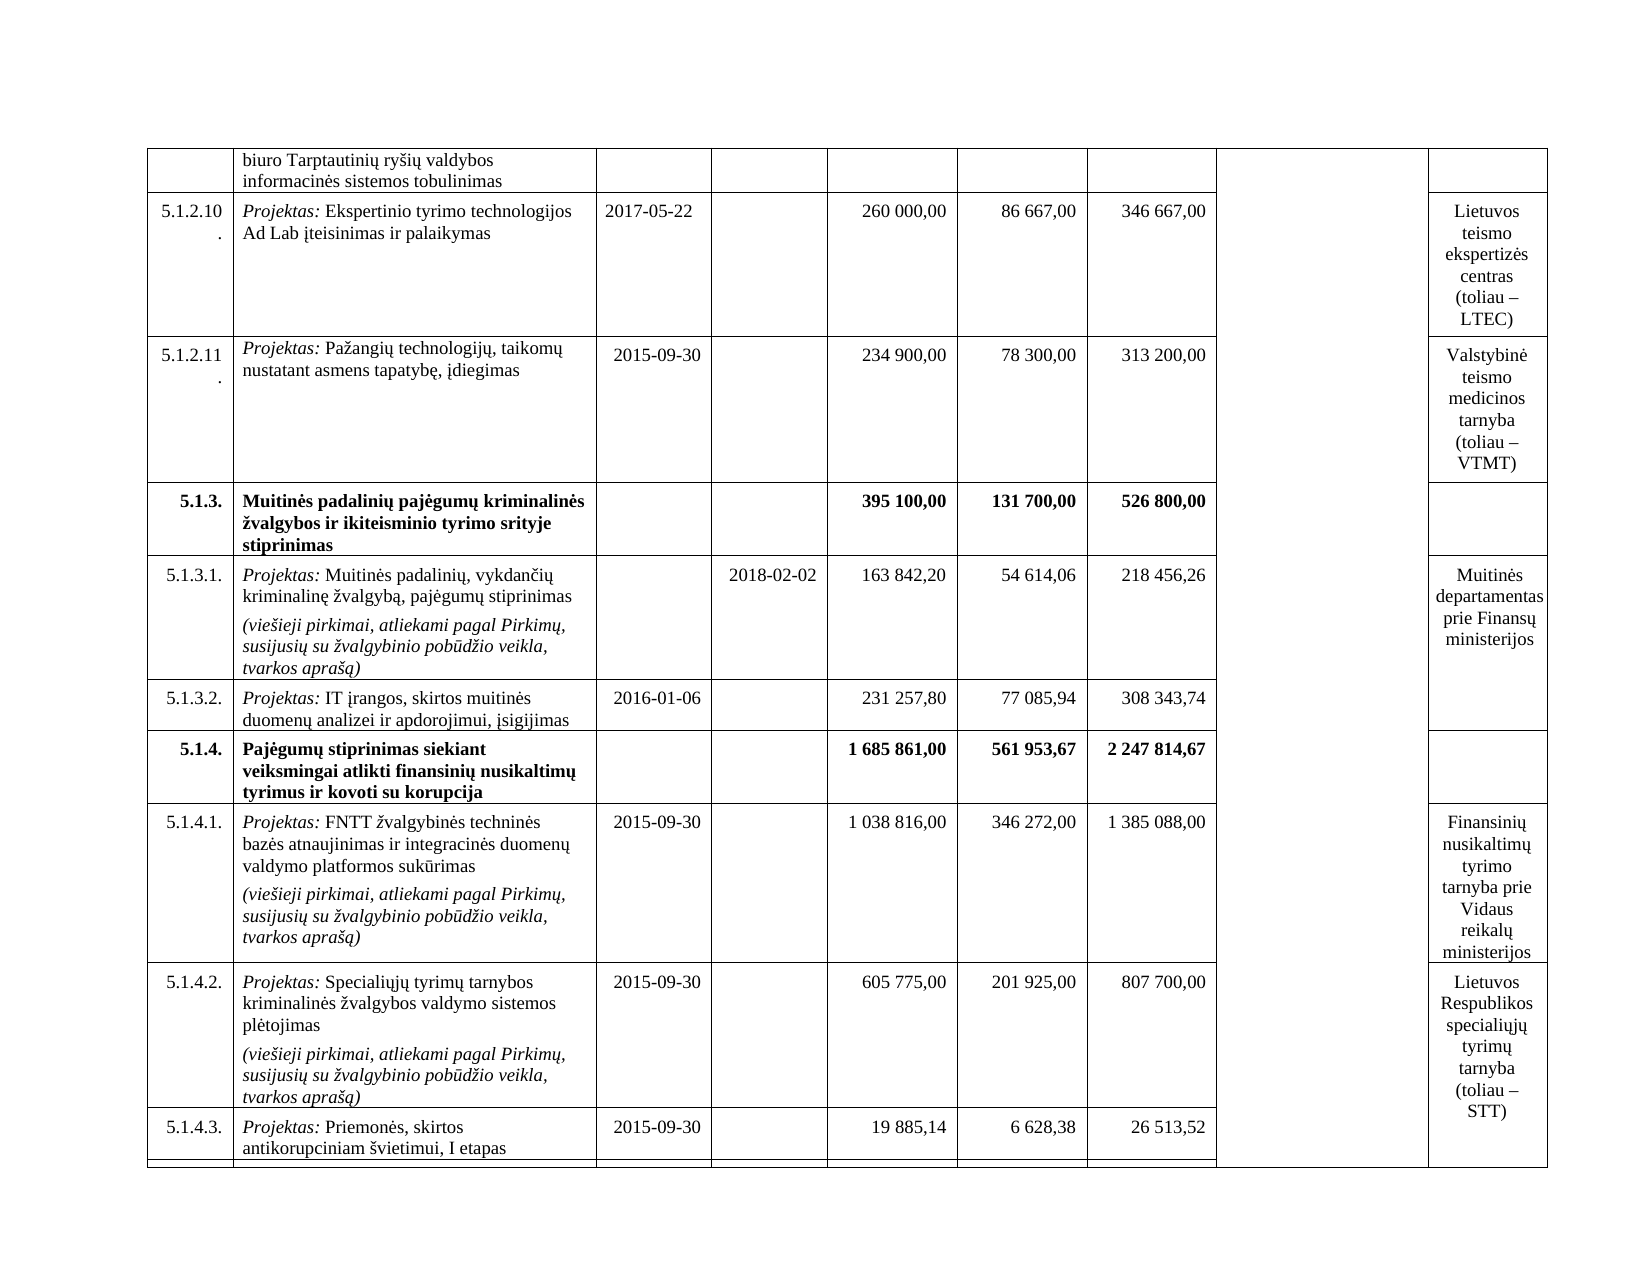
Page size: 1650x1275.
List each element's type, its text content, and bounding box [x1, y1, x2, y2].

table_cell 260 000,00 [828, 193, 957, 336]
table_cell 5.1.4.2. [148, 963, 233, 1107]
table_cell 2015-09-30 [597, 337, 711, 482]
table_cell Projektas: Priemonės, skirtos antikorupciniam švietimui, I etapas [234, 1108, 596, 1159]
table_cell [828, 1160, 957, 1167]
table_cell [712, 337, 827, 482]
table_cell 807 700,00 [1088, 963, 1216, 1107]
table_cell 2018-02-02 [712, 556, 827, 678]
table_cell biuro Tarptautinių ryšių valdybos informacinės sistemos tobulinimas [234, 149, 596, 192]
table_cell 234 900,00 [828, 337, 957, 482]
table_cell [712, 1108, 827, 1159]
table_cell Projektas: Pažangių technologijų, taikomų nustatant asmens tapatybę, įdiegimas [234, 337, 596, 482]
table_cell Finansinių nusikaltimų tyrimo tarnyba prie Vidaus reikalų ministerijos [1429, 804, 1547, 962]
table_cell 2 247 814,67 [1088, 731, 1216, 803]
table_cell 395 100,00 [828, 483, 957, 555]
table_cell 2016-01-06 [597, 680, 711, 730]
table_cell 231 257,80 [828, 680, 957, 730]
table_cell 5.1.3.2. [148, 680, 233, 730]
table_cell [712, 149, 827, 192]
table_cell [1429, 731, 1547, 803]
table_cell 2015-09-30 [597, 804, 711, 962]
table_cell Projektas: FNTT žvalgybinės techninės bazės atnaujinimas ir integracinės duomenų valdymo platformos sukūrimas (viešieji pirkimai, atliekami pagal Pirkimų, susijusių su žvalgybinio pobūdžio veikla, tvarkos aprašą) [234, 804, 596, 962]
table_cell [958, 149, 1087, 192]
table_cell [828, 149, 957, 192]
table_cell 313 200,00 [1088, 337, 1216, 482]
table_cell Projektas: Ekspertinio tyrimo technologijos Ad Lab įteisinimas ir palaikymas [234, 193, 596, 336]
table_cell 526 800,00 [1088, 483, 1216, 555]
table_cell 6 628,38 [958, 1108, 1087, 1159]
table_cell [712, 731, 827, 803]
table_cell 201 925,00 [958, 963, 1087, 1107]
table_cell 605 775,00 [828, 963, 957, 1107]
table_cell [597, 1160, 711, 1167]
table_cell 218 456,26 [1088, 556, 1216, 678]
table_cell [1088, 149, 1216, 192]
table_cell Lietuvos teismo ekspertizės centras (toliau – LTEC) [1429, 193, 1547, 336]
table_cell 78 300,00 [958, 337, 1087, 482]
table_cell [597, 556, 711, 678]
table_cell 26 513,52 [1088, 1108, 1216, 1159]
table_cell 5.1.2.11. [148, 337, 233, 482]
table_cell 1 038 816,00 [828, 804, 957, 962]
table_cell [234, 1160, 596, 1167]
table_cell [712, 193, 827, 336]
table_cell [712, 804, 827, 962]
table_cell [1088, 1160, 1216, 1167]
table_cell [712, 483, 827, 555]
table_cell [712, 1160, 827, 1167]
table_cell 5.1.4.3. [148, 1108, 233, 1159]
table_cell [148, 149, 233, 192]
table_cell 5.1.3. [148, 483, 233, 555]
table_cell [597, 149, 711, 192]
table_cell 5.1.2.10. [148, 193, 233, 336]
table_cell [958, 1160, 1087, 1167]
table_cell [1429, 149, 1547, 192]
table_cell 2015-09-30 [597, 1108, 711, 1159]
table_cell 2017-05-22 [597, 193, 711, 336]
table_cell Muitinės departamentas prie Finansų ministerijos [1429, 556, 1547, 730]
table_cell 5.1.3.1. [148, 556, 233, 678]
table_cell 346 667,00 [1088, 193, 1216, 336]
table_cell [1429, 483, 1547, 555]
table_cell Lietuvos Respublikos specialiųjų tyrimų tarnyba (toliau –STT) [1429, 963, 1547, 1167]
table_cell [597, 731, 711, 803]
table_cell [597, 483, 711, 555]
table_cell [148, 1160, 233, 1167]
table_cell 346 272,00 [958, 804, 1087, 962]
table_cell 77 085,94 [958, 680, 1087, 730]
table_cell Valstybinė teismo medicinos tarnyba (toliau –VTMT) [1429, 337, 1547, 482]
table_cell 5.1.4.1. [148, 804, 233, 962]
table_cell 131 700,00 [958, 483, 1087, 555]
table_cell 19 885,14 [828, 1108, 957, 1159]
table_cell Projektas: Specialiųjų tyrimų tarnybos kriminalinės žvalgybos valdymo sistemos plėtojimas (viešieji pirkimai, atliekami pagal Pirkimų, susijusių su žvalgybinio pobūdžio veikla, tvarkos aprašą) [234, 963, 596, 1107]
table_cell 561 953,67 [958, 731, 1087, 803]
table_cell 163 842,20 [828, 556, 957, 678]
table_cell 1 385 088,00 [1088, 804, 1216, 962]
table_cell 2015-09-30 [597, 963, 711, 1107]
table_cell [712, 963, 827, 1107]
table_cell [1217, 149, 1428, 1167]
table_cell 5.1.4. [148, 731, 233, 803]
table_cell 54 614,06 [958, 556, 1087, 678]
table_cell Pajėgumų stiprinimas siekiant veiksmingai atlikti finansinių nusikaltimų tyrimus ir kovoti su korupcija [234, 731, 596, 803]
table_cell 1 685 861,00 [828, 731, 957, 803]
table_cell Projektas: IT įrangos, skirtos muitinės duomenų analizei ir apdorojimui, įsigijimas [234, 680, 596, 730]
table_cell 308 343,74 [1088, 680, 1216, 730]
table_cell Muitinės padalinių pajėgumų kriminalinės žvalgybos ir ikiteisminio tyrimo srityje stiprinimas [234, 483, 596, 555]
table_cell 86 667,00 [958, 193, 1087, 336]
table_cell Projektas: Muitinės padalinių, vykdančių kriminalinę žvalgybą, pajėgumų stiprinimas (viešieji pirkimai, atliekami pagal Pirkimų, susijusių su žvalgybinio pobūdžio veikla, tvarkos aprašą) [234, 556, 596, 678]
table_cell [712, 680, 827, 730]
